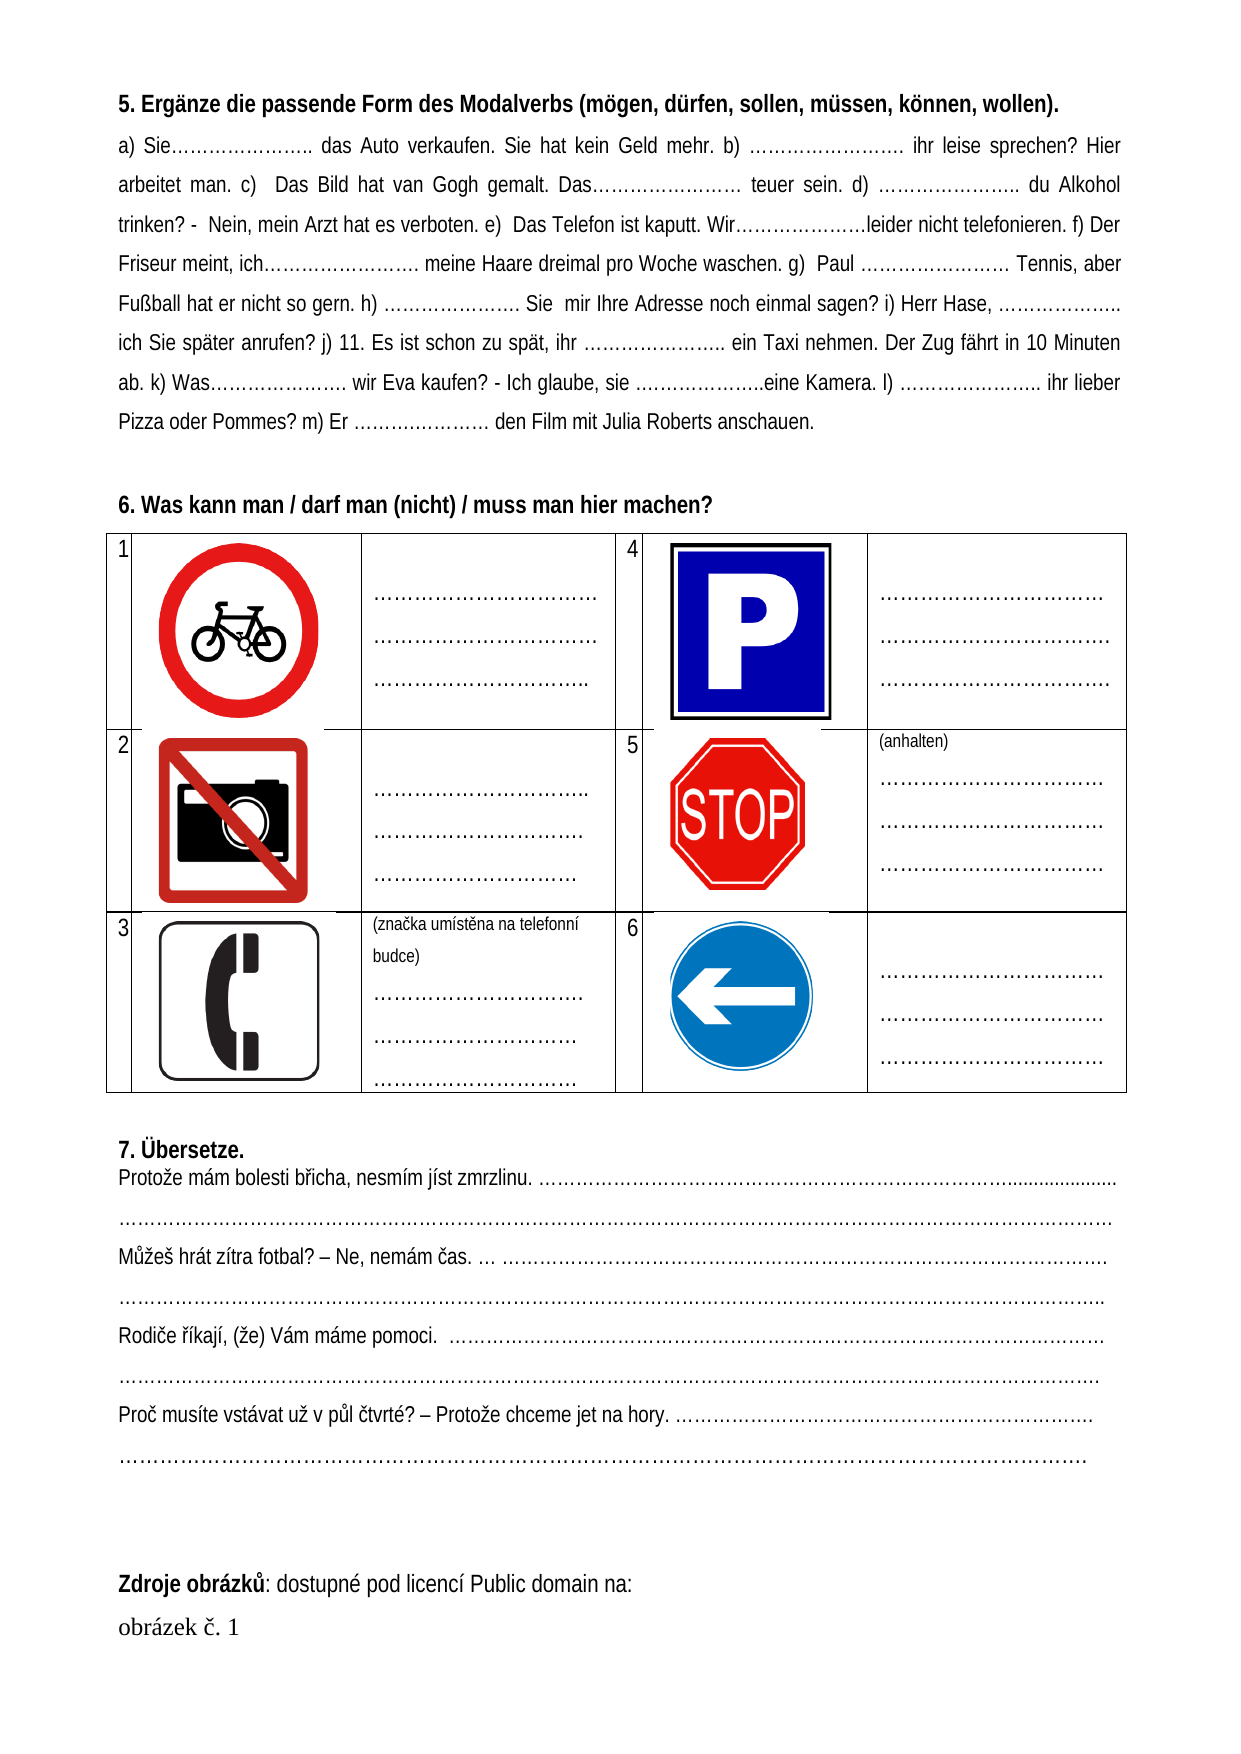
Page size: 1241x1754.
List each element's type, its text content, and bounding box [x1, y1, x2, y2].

table_cell 5 [616, 730, 642, 911]
picture [670, 921, 813, 1071]
table_cell ……………………………………………………………………………………… [868, 913, 1126, 1092]
text obrázek č. 1 [118, 1612, 1122, 1641]
text ………………………………………………………………………………………………………………………………………….. [118, 1283, 1122, 1309]
picture [158, 921, 320, 1081]
table_header …………………………… ……………………………. ……………………………. [868, 534, 1126, 728]
picture [158, 738, 308, 903]
text Zdroje obrázků: dostupné pod licencí Public domain na: [118, 1569, 1122, 1598]
text …………………………………………………………………………………………………………………………………………. [118, 1362, 1122, 1388]
text 5. Ergänze die passende Form des Modalverbs (mögen, dürfen, sollen, müssen, können, wollen). [118, 89, 1122, 117]
text ……………………………………………………………………………………………………………………………. [118, 1441, 1122, 1469]
text Protože mám bolesti břicha, nesmím jíst zmrzlinu. …………………………………………………………………..................... [118, 1164, 1122, 1191]
table_header [643, 534, 867, 728]
table_cell [132, 730, 361, 911]
table_header [132, 534, 361, 728]
picture [670, 543, 832, 720]
table_cell 6 [616, 913, 642, 1092]
text …………………………………………………………………………………………………………………………………………… [118, 1204, 1122, 1230]
table_header 1 [107, 534, 131, 728]
text Proč musíte vstávat už v půl čtvrté? – Protože chceme jet na hory. …………………………………………………………. [118, 1401, 1122, 1427]
table_cell [132, 913, 361, 1092]
table_cell 3 [107, 913, 131, 1092]
text 7. Übersetze. [118, 1136, 1122, 1164]
table_cell 2 [107, 730, 131, 911]
table_cell [643, 913, 867, 1092]
text 6. Was kann man / darf man (nicht) / muss man hier machen? [118, 490, 1122, 519]
picture [670, 738, 805, 890]
table_cell [643, 730, 867, 911]
table_header 4 [616, 534, 642, 728]
table_cell ………………………….. …………………………. ………………………… [362, 730, 615, 911]
table_header …………………………… …………………………… ………………………….. [362, 534, 615, 728]
text a) Sie………………….. das Auto verkaufen. Sie hat kein Geld mehr. b) ……………………. ihr leise sprechen? Hier arbeitet man. c) Das Bild hat van Gogh gemalt. Das…………………… teuer sein. d) ………………….. du Alkohol trinken? - Nein, mein Arzt hat es verboten. e) Das Telefon ist kaputt. Wir…………………leider nicht telefonieren. f) Der Friseur meint, ich……………………. meine Haare dreimal pro Woche waschen. g) Paul …………………… Tennis, aber Fußball hat er nicht so gern. h) …………………. Sie mir Ihre Adresse noch einmal sagen? i) Herr Hase, ……………….. ich Sie später anrufen? j) 11. Es ist schon zu spät, ihr ………………….. ein Taxi nehmen. Der Zug fährt in 10 Minuten ab. k) Was…………………. wir Eva kaufen? - Ich glaube, sie .………………..eine Kamera. l) ………………….. ihr lieber Pizza oder Pommes? m) Er ……….………… den Film mit Julia Roberts anschauen. [118, 132, 1122, 434]
text Rodiče říkají, (že) Vám máme pomoci. …………………………………………………………………………………………… [118, 1322, 1122, 1348]
text Můžeš hrát zítra fotbal? – Ne, nemám čas. … ……………………………………………………………………………………. [118, 1243, 1122, 1269]
table_cell (anhalten) ……………………………………………………………………………………… [868, 730, 1126, 911]
table_cell (značka umístěna na telefonní budce) …………………………. ………………………… ………………………… [362, 913, 615, 1092]
picture [158, 543, 319, 718]
